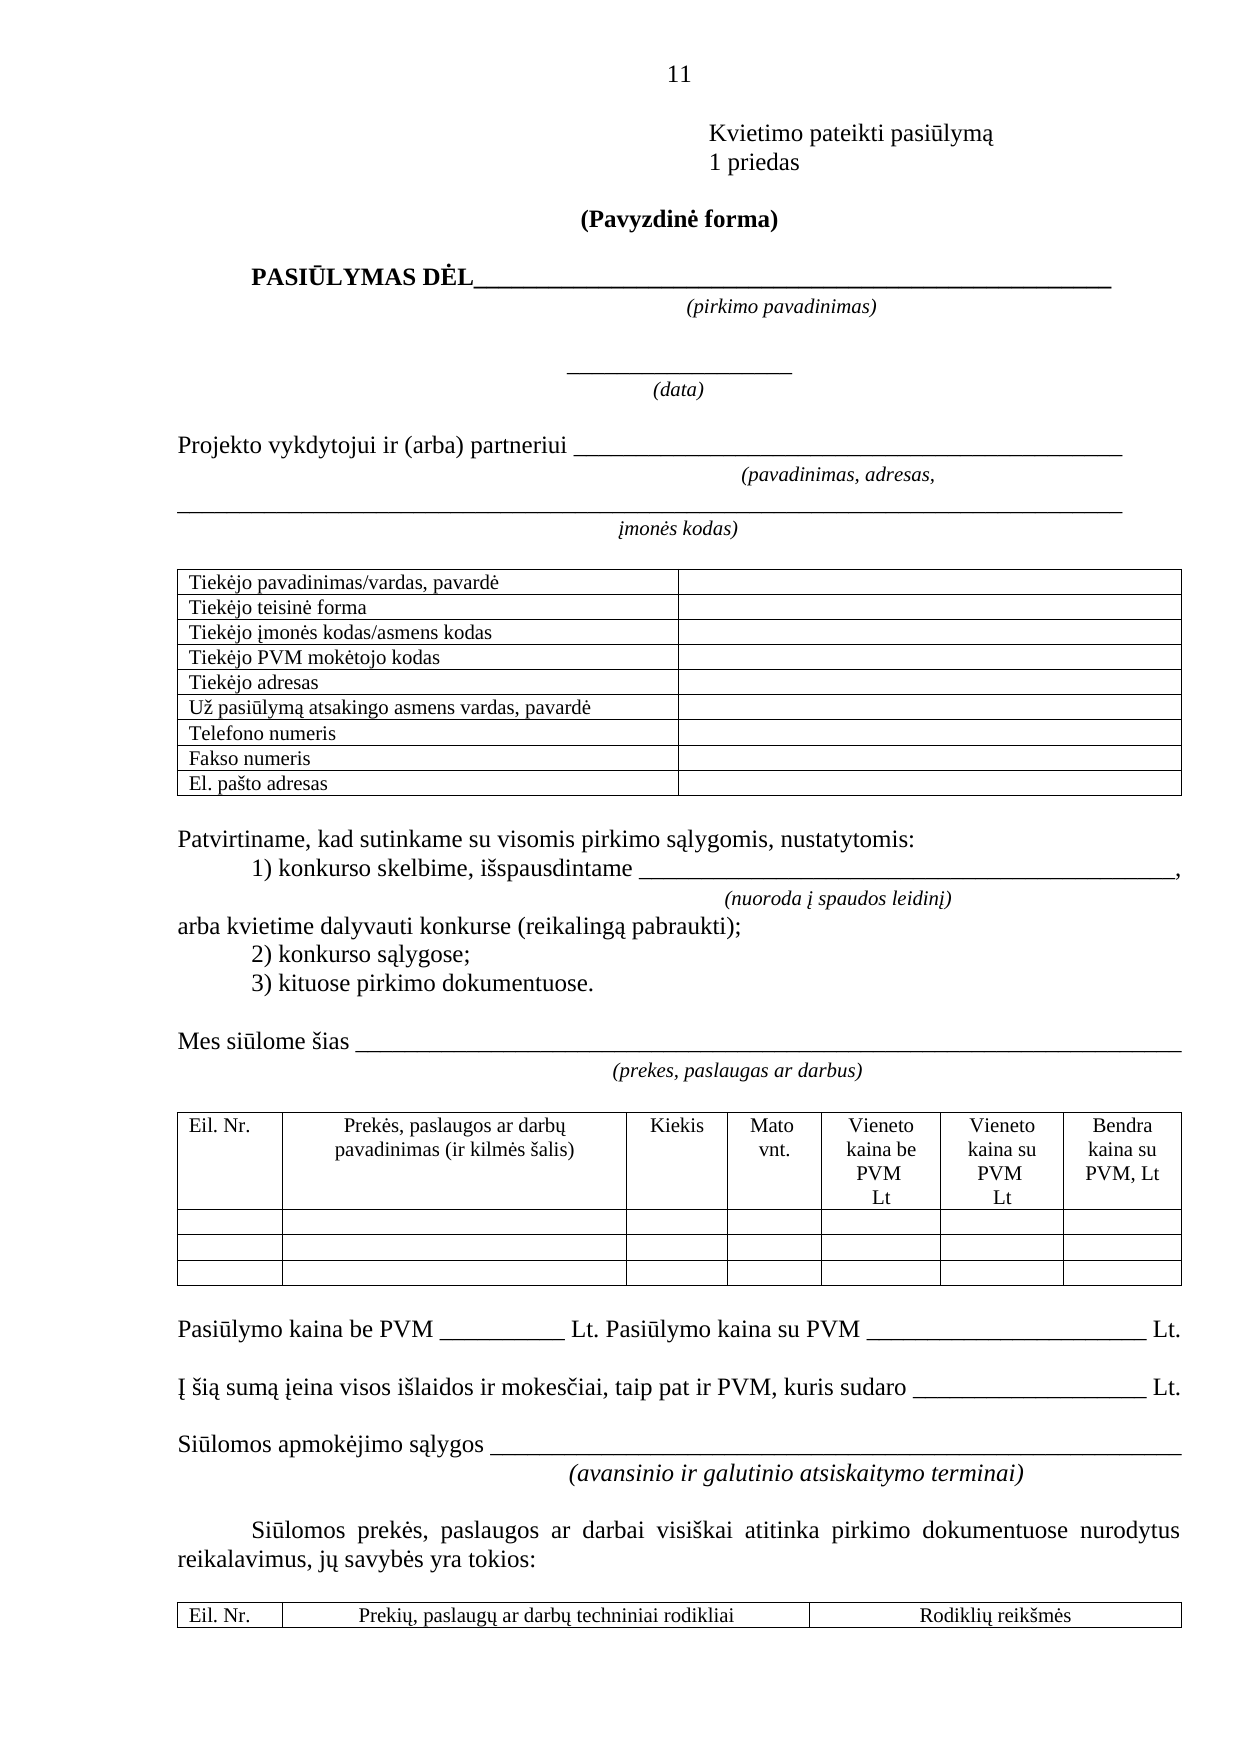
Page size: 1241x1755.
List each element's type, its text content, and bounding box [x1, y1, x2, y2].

text Pasiūlymo kaina be PVM __________ Lt. Pasiūlymo kaina su PVM Lt. [177, 1314, 1181, 1343]
table_cell [178, 1210, 282, 1234]
table_header Prekių, paslaugų ar darbų techniniai rodikliai [283, 1603, 809, 1627]
table_cell [822, 1210, 940, 1234]
text (pirkimo pavadinimas) [177, 291, 1181, 319]
table_cell [1064, 1235, 1181, 1259]
text Siūlomos prekės, paslaugos ar darbai visiškai atitinka pirkimo dokumentuose nurodytus reikalavimus, jų savybės yra tokios: [177, 1516, 1181, 1573]
table_header Vieneto kaina su PVM Lt [941, 1113, 1063, 1209]
table_cell [679, 620, 1181, 644]
table_header Eil. Nr. [178, 1603, 282, 1627]
text Mes siūlome šias [177, 1026, 1181, 1054]
table_header Prekės, paslaugos ar darbų pavadinimas (ir kilmės šalis) [283, 1113, 626, 1209]
table_cell Telefono numeris [178, 720, 678, 744]
table_cell Tiekėjo adresas [178, 670, 678, 694]
table_header Rodiklių reikšmės [810, 1603, 1181, 1627]
text (avansinio ir galutinio atsiskaitymo terminai) [177, 1458, 1181, 1487]
table_cell [1064, 1261, 1181, 1284]
text Siūlomos apmokėjimo sąlygos [177, 1429, 1181, 1458]
table_cell [822, 1261, 940, 1284]
table_cell [627, 1261, 727, 1284]
table_cell Už pasiūlymą atsakingo asmens vardas, pavardė [178, 695, 678, 719]
text Į šią sumą įeina visos išlaidos ir mokesčiai, taip pat ir PVM, kuris sudaro Lt. [177, 1372, 1181, 1401]
table_cell Tiekėjo įmonės kodas/asmens kodas [178, 620, 678, 644]
table_cell [679, 720, 1181, 744]
text 2) konkurso sąlygose; [177, 939, 1181, 968]
text Kvietimo pateikti pasiūlymą [177, 118, 1181, 147]
table_cell Fakso numeris [178, 746, 678, 769]
table_cell [283, 1210, 626, 1234]
table_cell [679, 645, 1181, 669]
table_cell [1064, 1210, 1181, 1234]
text 3) kituose pirkimo dokumentuose. [177, 968, 1181, 997]
table_header Bendra kaina su PVM, Lt [1064, 1113, 1181, 1209]
table_cell [728, 1235, 821, 1259]
table_cell Tiekėjo teisinė forma [178, 595, 678, 619]
table_header [679, 570, 1181, 594]
table_header Tiekėjo pavadinimas/vardas, pavardė [178, 570, 678, 594]
text arba kvietime dalyvauti konkurse (reikalingą pabraukti); [177, 911, 1181, 939]
table_cell [941, 1210, 1063, 1234]
table_cell [679, 670, 1181, 694]
table_cell [941, 1235, 1063, 1259]
text įmonės kodas) [177, 516, 1181, 540]
text __________________ [177, 348, 1181, 377]
table_cell [283, 1261, 626, 1284]
table_cell [679, 746, 1181, 769]
text (nuoroda į spaudos leidinį) [177, 882, 1181, 911]
table_cell [283, 1235, 626, 1259]
table_cell [941, 1261, 1063, 1284]
table_header Eil. Nr. [178, 1113, 282, 1209]
table_cell [728, 1210, 821, 1234]
text (data) [177, 377, 1181, 401]
table_cell [178, 1261, 282, 1284]
text 1) konkurso skelbime, išspausdintame , [177, 853, 1181, 882]
table_cell [627, 1210, 727, 1234]
text (Pavyzdinė forma) [177, 204, 1181, 233]
table_cell [627, 1235, 727, 1259]
table_cell [728, 1261, 821, 1284]
text 1 priedas [177, 147, 1181, 176]
text (prekes, paslaugas ar darbus) [177, 1054, 1181, 1083]
table_header Kiekis [627, 1113, 727, 1209]
text PASIŪLYMAS DĖL___________________________________________________ [177, 262, 1181, 291]
text Projekto vykdytojui ir (arba) partneriui [177, 430, 1181, 458]
table_cell [822, 1235, 940, 1259]
table_cell [679, 771, 1181, 795]
text (pavadinimas, adresas, [177, 458, 1181, 487]
table_header Vieneto kaina be PVM Lt [822, 1113, 940, 1209]
table_cell El. pašto adresas [178, 771, 678, 795]
table_cell [679, 695, 1181, 719]
table_cell [679, 595, 1181, 619]
table_header Mato vnt. [728, 1113, 821, 1209]
table_cell [178, 1235, 282, 1259]
table_cell Tiekėjo PVM mokėtojo kodas [178, 645, 678, 669]
text Patvirtiname, kad sutinkame su visomis pirkimo sąlygomis, nustatytomis: [177, 824, 1181, 853]
